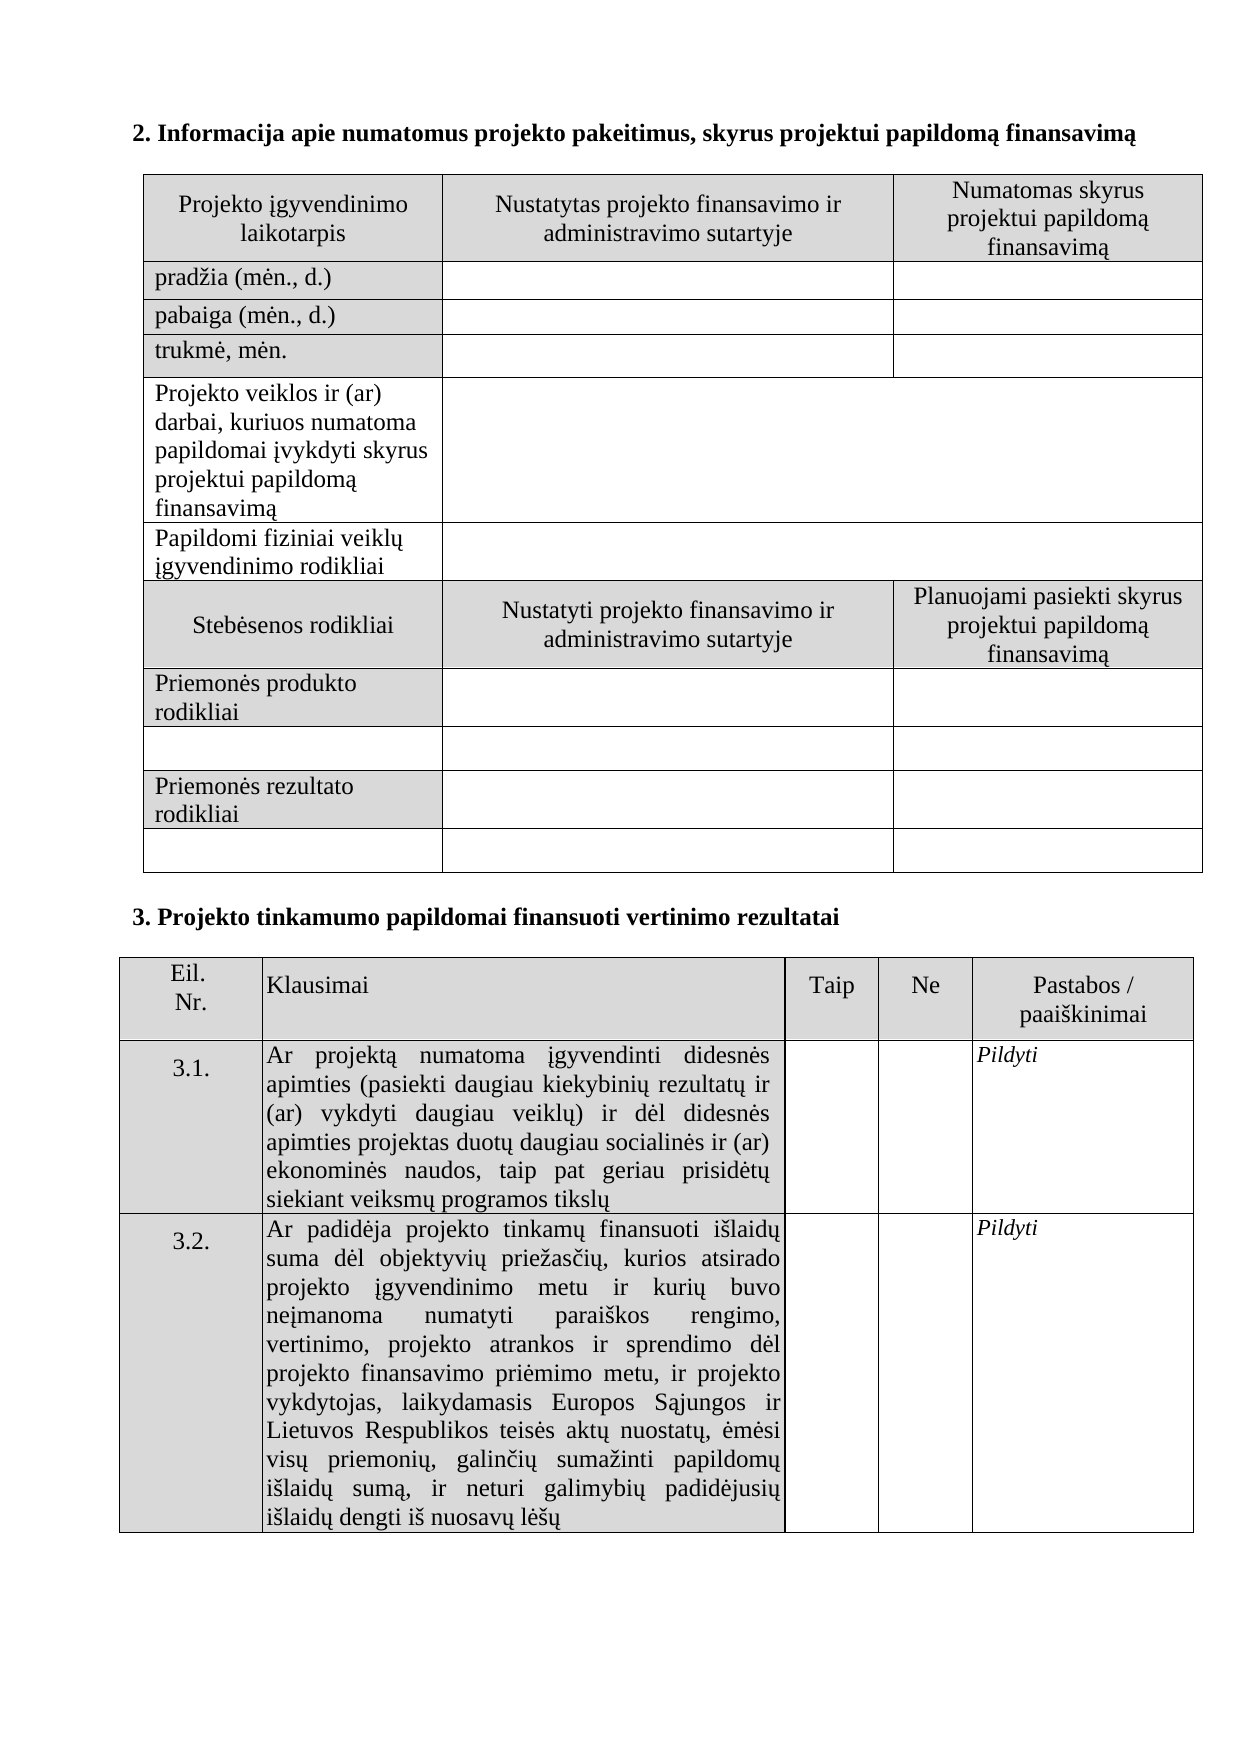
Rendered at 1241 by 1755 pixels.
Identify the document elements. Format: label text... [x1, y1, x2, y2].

table_cell Ar padidėja projekto tinkamų finansuoti išlaidų suma dėl objektyvių priežasčių, kurios atsirado projekto įgyvendinimo metu ir kurių buvo neįmanoma numatyti paraiškos rengimo, vertinimo, projekto atrankos ir sprendimo dėl projekto finansavimo priėmimo metu, ir projekto vykdytojas, laikydamasis Europos Sąjungos ir Lietuvos Respublikos teisės aktų nuostatų, ėmėsi visų priemonių, galinčių sumažinti papildomų išlaidų sumą, ir neturi galimybių padidėjusių išlaidų dengti iš nuosavų lėšų [263, 1214, 784, 1532]
table_cell [443, 669, 893, 726]
table_cell Priemonės rezultato rodikliai [144, 771, 442, 828]
table_cell trukmė, mėn. [144, 335, 442, 377]
table_cell [443, 523, 1202, 580]
table_cell [443, 378, 1202, 522]
text 2. Informacija apie numatomus projekto pakeitimus, skyrus projektui papildomą finansavimą [132, 118, 1182, 147]
table_cell pabaiga (mėn., d.) [144, 300, 442, 334]
table_cell [443, 300, 893, 334]
table_cell [443, 727, 893, 770]
table_cell [894, 335, 1202, 377]
table_cell Stebėsenos rodikliai [144, 581, 442, 667]
table_cell [144, 829, 442, 872]
table_cell [879, 1214, 972, 1532]
table_header Klausimai [263, 958, 784, 1039]
table_header Ne [879, 958, 972, 1039]
table_header Projekto įgyvendinimo laikotarpis [144, 175, 442, 261]
table_cell [879, 1041, 972, 1213]
table_cell [443, 262, 893, 299]
table_cell [894, 262, 1202, 299]
table_header Nustatytas projekto finansavimo ir administravimo sutartyje [443, 175, 893, 261]
table_cell pradžia (mėn., d.) [144, 262, 442, 299]
table_cell Pildyti [973, 1214, 1193, 1532]
table_cell [786, 1214, 878, 1532]
table_cell Pildyti [973, 1041, 1193, 1213]
table_cell [786, 1041, 878, 1213]
table_cell Priemonės produkto rodikliai [144, 669, 442, 726]
table_cell [894, 300, 1202, 334]
table_cell [894, 727, 1202, 770]
table_header Pastabos / paaiškinimai [973, 958, 1193, 1039]
table_cell 3.1. [120, 1041, 262, 1213]
table_cell [894, 669, 1202, 726]
table_header Numatomas skyrus projektui papildomą finansavimą [894, 175, 1202, 261]
table_cell Papildomi fiziniai veiklų įgyvendinimo rodikliai [144, 523, 442, 580]
text 3. Projekto tinkamumo papildomai finansuoti vertinimo rezultatai [132, 902, 1182, 931]
table_cell [443, 771, 893, 828]
table_cell [443, 335, 893, 377]
table_cell [894, 829, 1202, 872]
table_cell [443, 829, 893, 872]
table_header Eil. Nr. [120, 958, 262, 1039]
table_cell Nustatyti projekto finansavimo ir administravimo sutartyje [443, 581, 893, 667]
table_cell 3.2. [120, 1214, 262, 1532]
table_header Taip [786, 958, 878, 1039]
table_cell Projekto veiklos ir (ar) darbai, kuriuos numatoma papildomai įvykdyti skyrus projektui papildomą finansavimą [144, 378, 442, 522]
table_cell [894, 771, 1202, 828]
table_cell [144, 727, 442, 770]
table_cell Planuojami pasiekti skyrus projektui papildomą finansavimą [894, 581, 1202, 667]
table_cell Ar projektą numatoma įgyvendinti didesnės apimties (pasiekti daugiau kiekybinių rezultatų ir (ar) vykdyti daugiau veiklų) ir dėl didesnės apimties projektas duotų daugiau socialinės ir (ar) ekonominės naudos, taip pat geriau prisidėtų siekiant veiksmų programos tikslų [263, 1041, 784, 1213]
